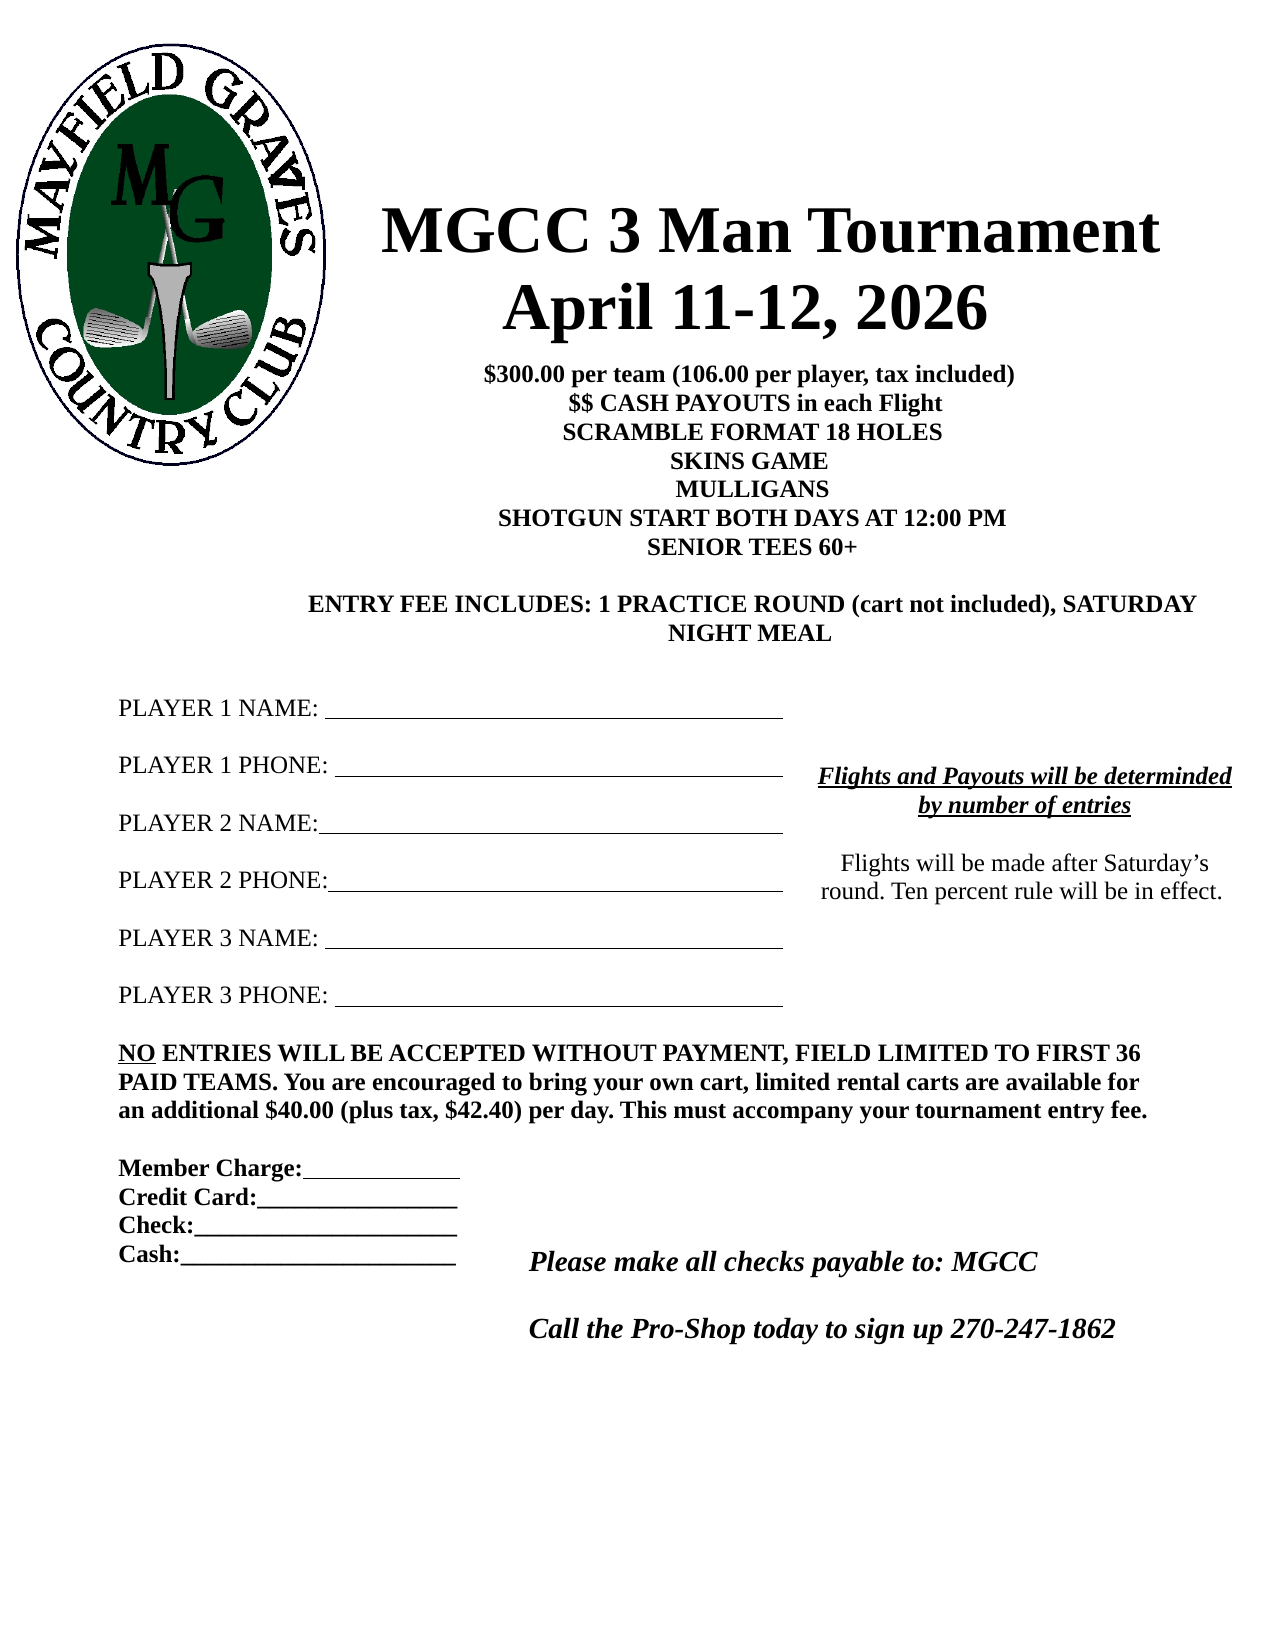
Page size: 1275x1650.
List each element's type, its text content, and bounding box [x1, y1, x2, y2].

picture [13, 40, 328, 468]
text NO ENTRIES WILL BE ACCEPTED WITHOUT PAYMENT, FIELD LIMITED TO FIRST 36 PAID TEAMS. You are encouraged to bring your own cart, limited rental carts are available for an additional $40.00 (plus tax, $42.40) per day. This must accompany your tournament entry fee. [118, 1038, 1157, 1124]
text Member Charge: [118, 1153, 1157, 1182]
text PLAYER 1 PHONE: [118, 751, 1157, 779]
text Credit Card:________________ [118, 1182, 1157, 1211]
text PLAYER 2 PHONE: [118, 866, 1157, 894]
text PLAYER 3 NAME: [118, 923, 1157, 952]
text PLAYER 1 NAME: [118, 693, 1157, 722]
text Check:_____________________ [118, 1211, 1157, 1239]
text PLAYER 3 PHONE: [118, 981, 1157, 1009]
text PLAYER 2 NAME: [118, 808, 1157, 837]
text Cash:______________________ [118, 1239, 1157, 1268]
